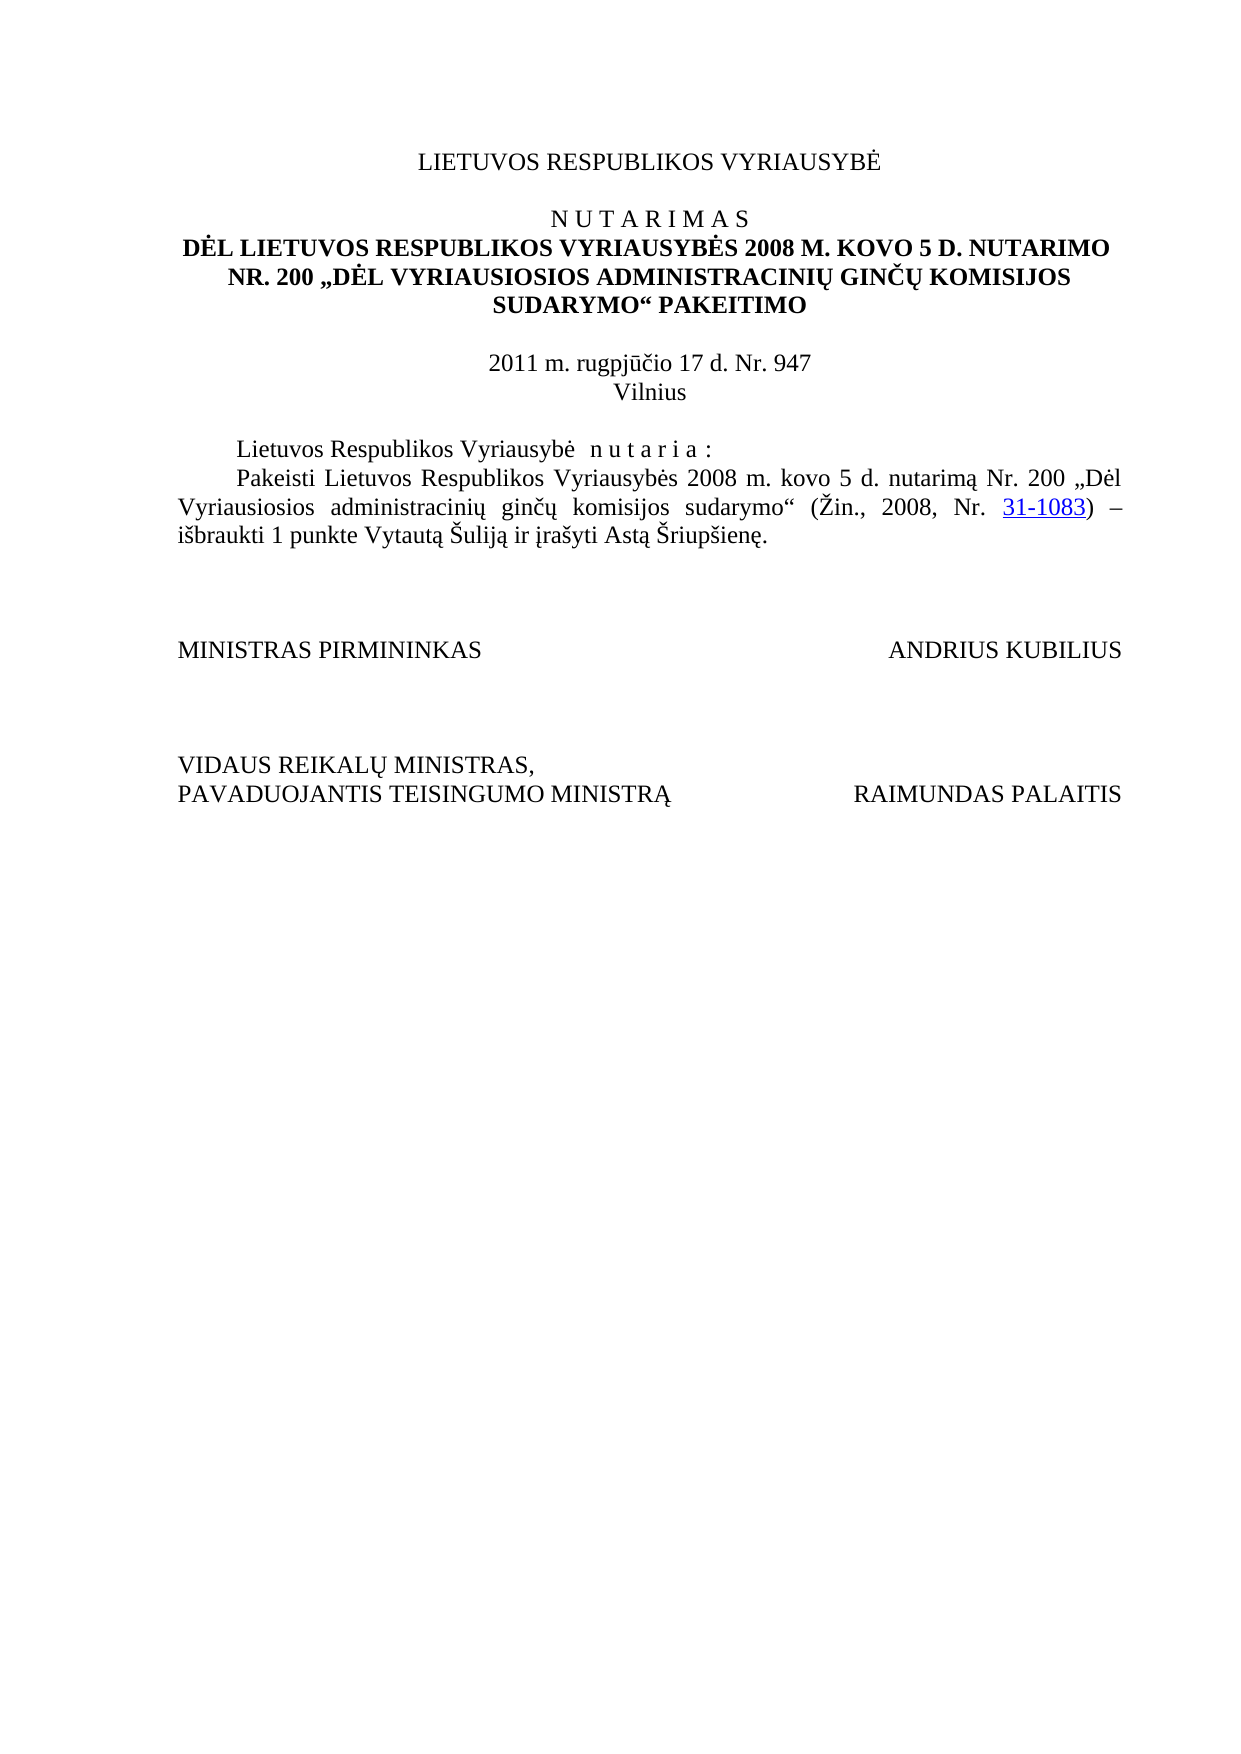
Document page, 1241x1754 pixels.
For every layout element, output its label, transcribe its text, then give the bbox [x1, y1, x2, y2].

text Lietuvos Respublikos Vyriausybė nutaria: [177, 434, 1122, 463]
text DĖL LIETUVOS RESPUBLIKOS VYRIAUSYBĖS 2008 M. KOVO 5 D. NUTARIMO [177, 233, 1122, 262]
text Vilnius [177, 377, 1122, 406]
text MINISTRAS PIRMININKAS ANDRIUS KUBILIUS [177, 636, 1122, 664]
text NUTARIMAS [177, 204, 1122, 233]
text NR. 200 „DĖL VYRIAUSIOSIOS ADMINISTRACINIŲ GINČŲ KOMISIJOS SUDARYMO“ PAKEITIMO [177, 262, 1122, 319]
text VIDAUS REIKALŲ MINISTRAS, [177, 751, 1122, 779]
text Lietuvos Respublikos Vyriausybė [177, 147, 1122, 176]
text 2011 m. rugpjūčio 17 d. Nr. 947 [177, 348, 1122, 377]
text Pakeisti Lietuvos Respublikos Vyriausybės 2008 m. kovo 5 d. nutarimą Nr. 200 „Dėl Vyriausiosios administracinių ginčų komisijos sudarymo“ (Žin., 2008, Nr. 31-1083) – išbraukti 1 punkte Vytautą Šuliją ir įrašyti Astą Šriupšienę. [177, 463, 1122, 549]
text PAVADUOJANTIS TEISINGUMO MINISTRĄ RAIMUNDAS PALAITIS [177, 779, 1122, 808]
